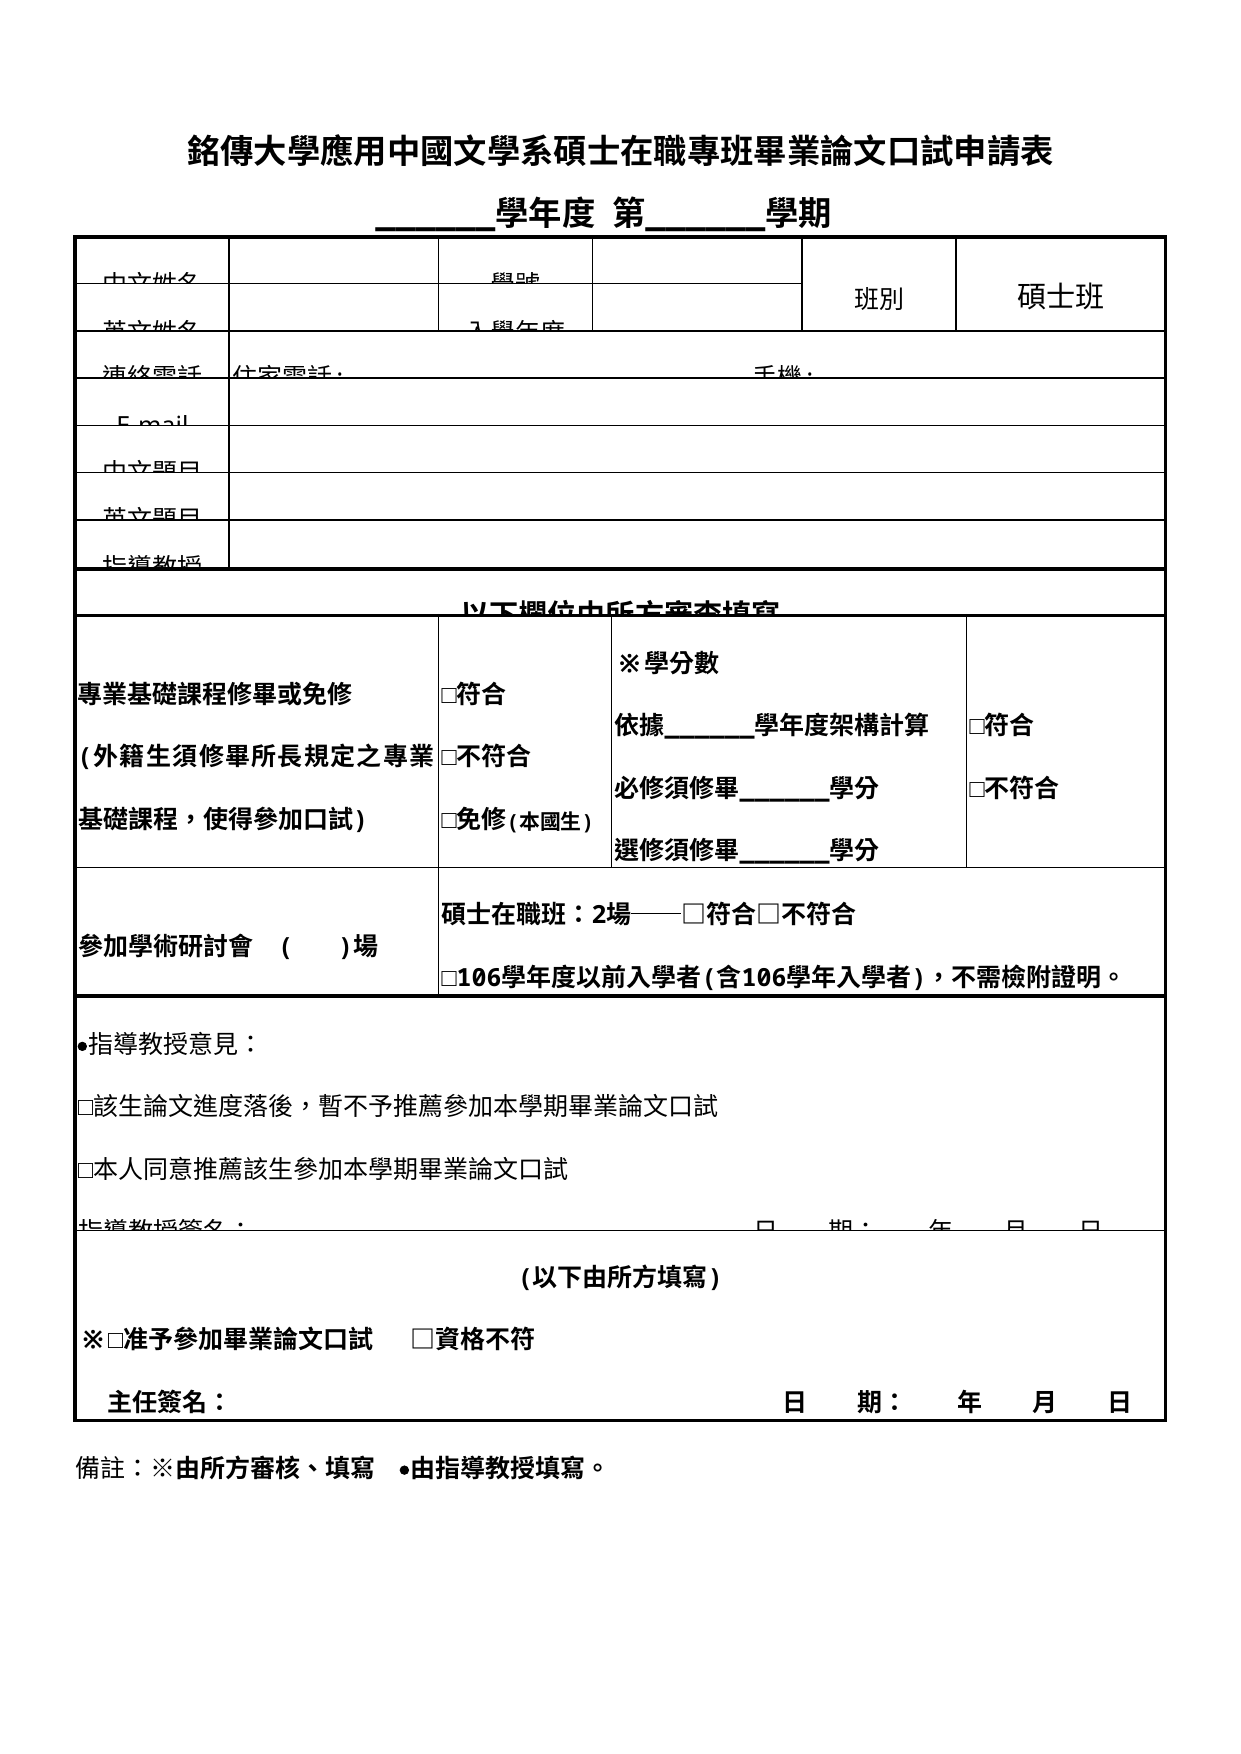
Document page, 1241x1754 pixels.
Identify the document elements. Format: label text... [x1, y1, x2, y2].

table_cell 碩士在職班：2場──□符合□不符合 □106學年度以前入學者(含106學年入學者)，不需檢附證明。 [439, 868, 1164, 993]
table_cell E-mail [77, 379, 228, 424]
text 備註：※由所方審核、填寫 由指導教授填寫。 [75, 1422, 1165, 1484]
table_header [230, 239, 438, 283]
table_header 中文姓名 [77, 239, 228, 283]
table_cell 指導教授 [77, 521, 228, 566]
table_header [593, 239, 801, 283]
table_header 學號 [439, 239, 592, 283]
table_cell [230, 379, 1164, 424]
table_cell 專業基礎課程修畢或免修 (外籍生須修畢所長規定之專業基礎課程，使得參加口試) [77, 617, 438, 867]
table_cell [230, 284, 438, 330]
table_cell 參加學術研討會 ( )場 [77, 868, 438, 993]
text ______學年度 第______學期 [75, 173, 1165, 235]
table_cell 以下欄位由所方審查填寫 [77, 571, 1164, 614]
text 銘傳大學應用中國文學系碩士在職專班畢業論文口試申請表 [75, 110, 1165, 173]
table_cell 中文題目 [77, 426, 228, 472]
table_cell ※學分數 依據______學年度架構計算 必修須修畢______學分 選修須修畢______學分 [612, 617, 966, 867]
table_header 班別 [803, 239, 955, 330]
table_cell □符合 □不符合 □免修(本國生) [439, 617, 611, 867]
table_cell 住家電話: 手機: [230, 332, 1164, 377]
table_cell 英文姓名 [77, 284, 228, 330]
table_cell □符合 □不符合 [967, 617, 1164, 867]
table_cell 英文題目 [77, 473, 228, 519]
table_cell 入學年度 [439, 284, 592, 330]
table_cell [230, 521, 1164, 566]
table_cell [230, 426, 1164, 472]
table_cell [593, 284, 801, 330]
table_cell 連絡電話 [77, 332, 228, 377]
table_cell (以下由所方填寫) ※□准予參加畢業論文口試 □資格不符 主任簽名： 日期： 年 月 日 [77, 1231, 1164, 1419]
table_cell 指導教授意見： □該生論文進度落後，暫不予推薦參加本學期畢業論文口試 □本人同意推薦該生參加本學期畢業論文口試 指導教授簽名： 日期： 年 月 日 研究生簽名： 日期： 年 月 日 [77, 998, 1164, 1230]
table_header 碩士班 [957, 239, 1164, 330]
table_cell [230, 473, 1164, 519]
